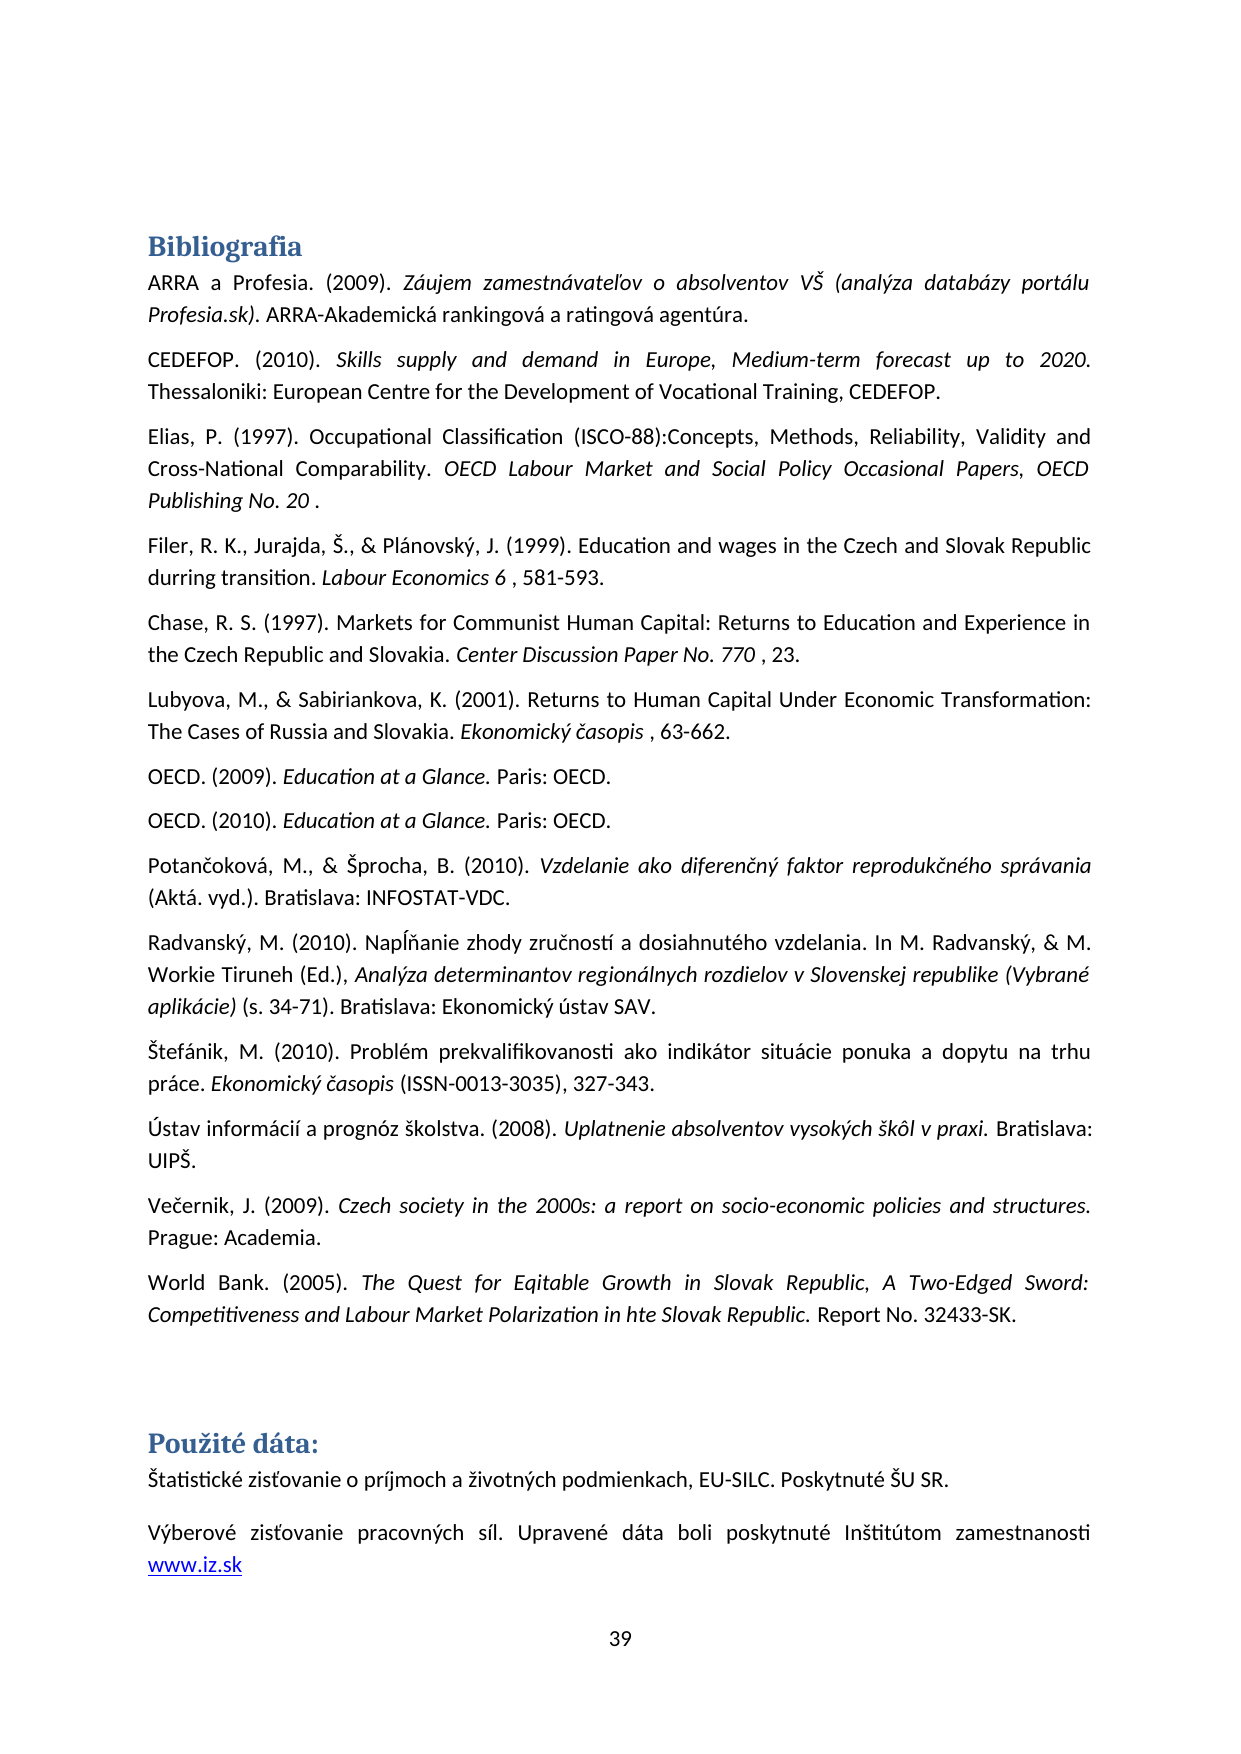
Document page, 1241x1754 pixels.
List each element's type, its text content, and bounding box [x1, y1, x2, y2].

text OECD. (2009). Education at a Glance. Paris: OECD. [148, 762, 1093, 790]
text ARRA a Profesia. (2009). Záujem zamestnávateľov o absolventov VŠ (analýza databázy portálu Profesia.sk). ARRA-Akademická rankingová a ratingová agentúra. [148, 268, 1093, 328]
text World Bank. (2005). The Quest for Eqitable Growth in Slovak Republic, A Two-Edged Sword: Competitiveness and Labour Market Polarization in hte Slovak Republic. Report No. 32433-SK. [148, 1268, 1093, 1328]
text CEDEFOP. (2010). Skills supply and demand in Europe, Medium-term forecast up to 2020. Thessaloniki: European Centre for the Development of Vocational Training, CEDEFOP. [148, 345, 1093, 405]
subtitle Použité dáta: [148, 1427, 1093, 1460]
text Radvanský, M. (2010). Napĺňanie zhody zručností a dosiahnutého vzdelania. In M. Radvanský, & M. Workie Tiruneh (Ed.), Analýza determinantov regionálnych rozdielov v Slovenskej republike (Vybrané aplikácie) (s. 34-71). Bratislava: Ekonomický ústav SAV. [148, 928, 1093, 1020]
text Ústav informácií a prognóz školstva. (2008). Uplatnenie absolventov vysokých škôl v praxi. Bratislava: UIPŠ. [148, 1114, 1093, 1174]
subtitle Bibliografia [148, 230, 1093, 263]
text Lubyova, M., & Sabiriankova, K. (2001). Returns to Human Capital Under Economic Transformation: The Cases of Russia and Slovakia. Ekonomický časopis , 63-662. [148, 685, 1093, 745]
text Štefánik, M. (2010). Problém prekvalifikovanosti ako indikátor situácie ponuka a dopytu na trhu práce. Ekonomický časopis (ISSN-0013-3035), 327-343. [148, 1037, 1093, 1097]
text Chase, R. S. (1997). Markets for Communist Human Capital: Returns to Education and Experience in the Czech Republic and Slovakia. Center Discussion Paper No. 770 , 23. [148, 608, 1093, 668]
text Štatistické zisťovanie o príjmoch a životných podmienkach, EU-SILC. Poskytnuté ŠU SR. [148, 1465, 1093, 1493]
text Elias, P. (1997). Occupational Classification (ISCO-88):Concepts, Methods, Reliability, Validity and Cross-National Comparability. OECD Labour Market and Social Policy Occasional Papers, OECD Publishing No. 20 . [148, 422, 1093, 514]
text Potančoková, M., & Šprocha, B. (2010). Vzdelanie ako diferenčný faktor reprodukčného správania (Aktá. vyd.). Bratislava: INFOSTAT-VDC. [148, 851, 1093, 911]
text Filer, R. K., Jurajda, Š., & Plánovský, J. (1999). Education and wages in the Czech and Slovak Republic durring transition. Labour Economics 6 , 581-593. [148, 531, 1093, 591]
text OECD. (2010). Education at a Glance. Paris: OECD. [148, 806, 1093, 834]
text Výberové zisťovanie pracovných síl. Upravené dáta boli poskytnuté Inštitútom zamestnanosti www.iz.sk [148, 1518, 1093, 1578]
text Večernik, J. (2009). Czech society in the 2000s: a report on socio-economic policies and structures. Prague: Academia. [148, 1191, 1093, 1251]
